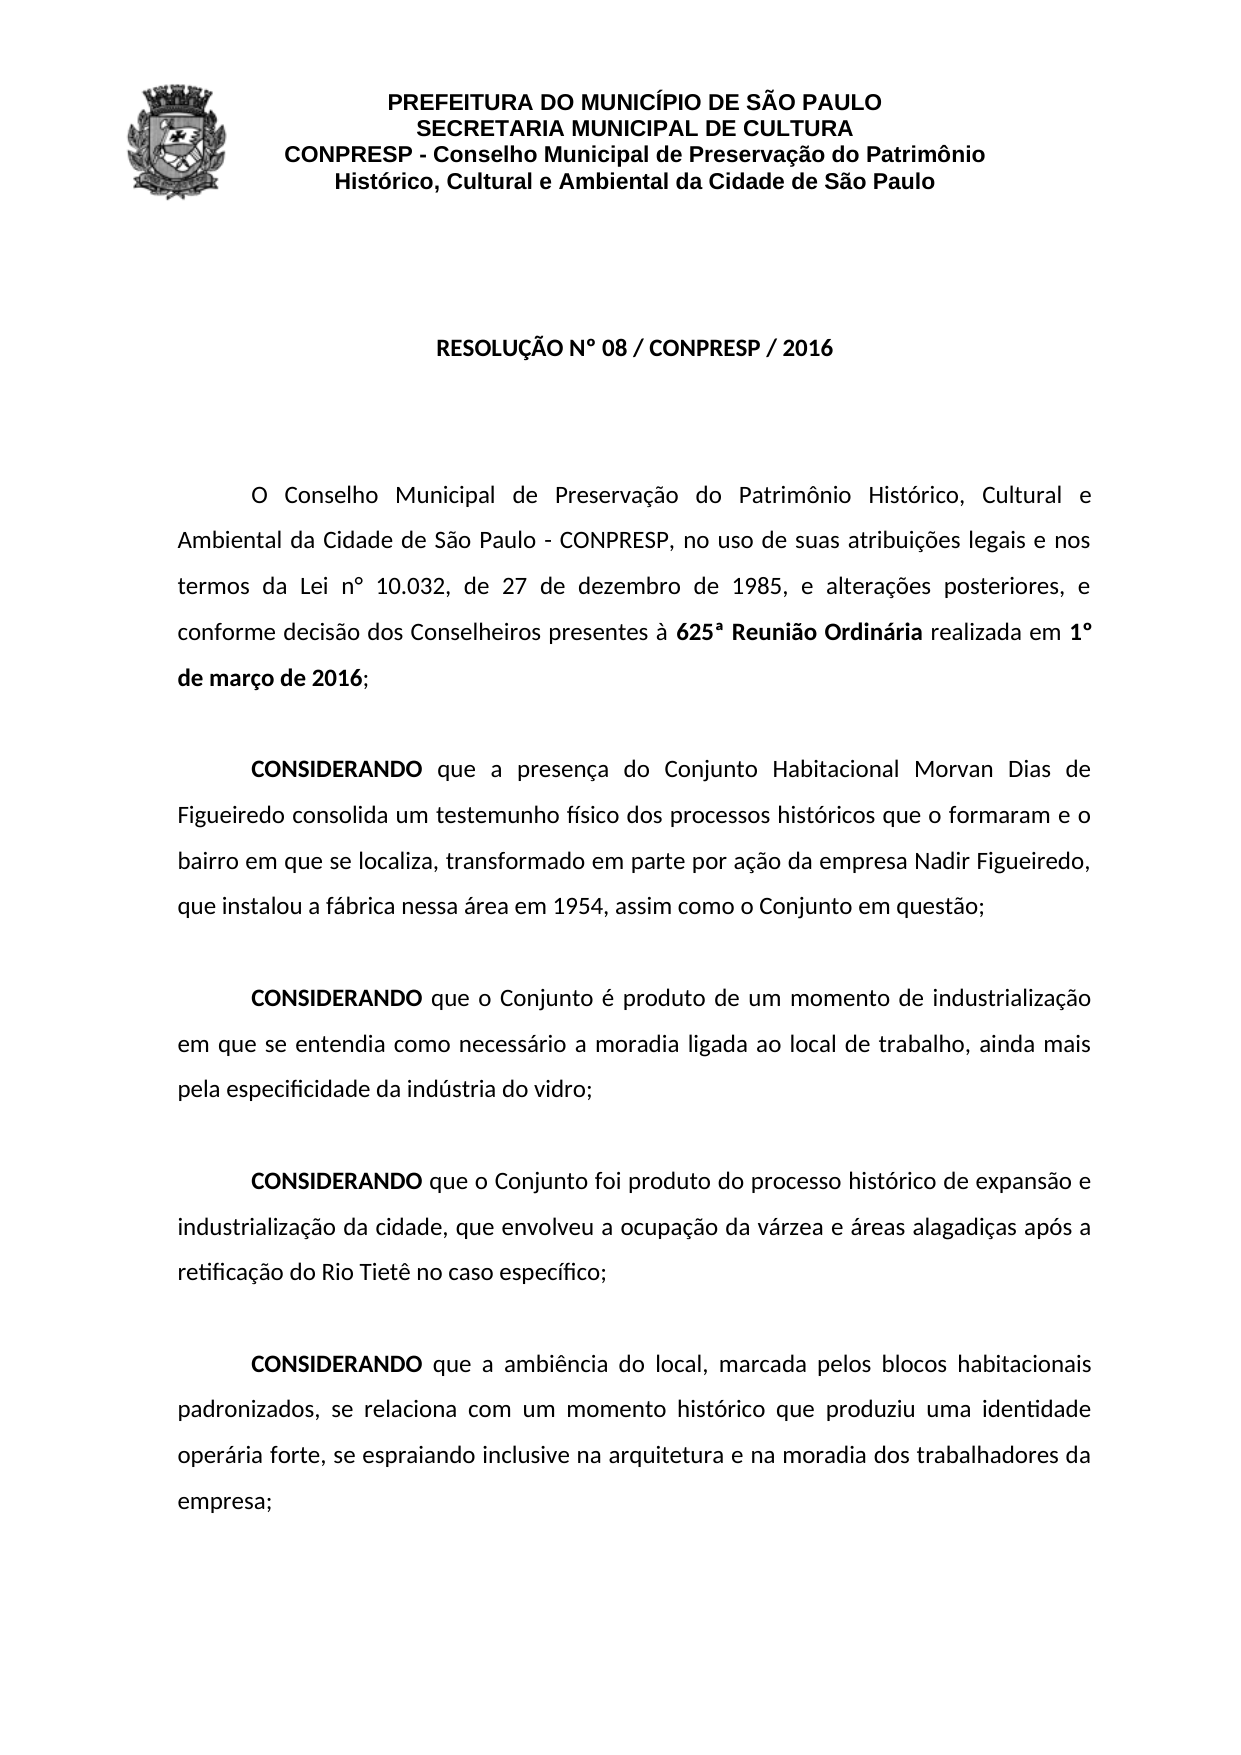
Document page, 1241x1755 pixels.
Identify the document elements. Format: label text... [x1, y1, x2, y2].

text RESOLUÇÃO Nº 08 / CONPRESP / 2016 [177, 332, 1093, 362]
text CONSIDERANDO que a ambiência do local, marcada pelos blocos habitacionais padronizados, se relaciona com um momento histórico que produziu uma identidade operária forte, se espraiando inclusive na arquitetura e na moradia dos trabalhadores da empresa; [177, 1348, 1093, 1516]
text CONSIDERANDO que a presença do Conjunto Habitacional Morvan Dias de Figueiredo consolida um testemunho físico dos processos históricos que o formaram e o bairro em que se localiza, transformado em parte por ação da empresa Nadir Figueiredo, que instalou a fábrica nessa área em 1954, assim como o Conjunto em questão; [177, 753, 1093, 921]
text O Conselho Municipal de Preservação do Patrimônio Histórico, Cultural e Ambiental da Cidade de São Paulo - CONPRESP, no uso de suas atribuições legais e nos termos da Lei n° 10.032, de 27 de dezembro de 1985, e alterações posteriores, e conforme decisão dos Conselheiros presentes à 625ª Reunião Ordinária realizada em 1º de março de 2016; [177, 479, 1093, 692]
text CONSIDERANDO que o Conjunto é produto de um momento de industrialização em que se entendia como necessário a moradia ligada ao local de trabalho, ainda mais pela especificidade da indústria do vidro; [177, 982, 1093, 1104]
text CONSIDERANDO que o Conjunto foi produto do processo histórico de expansão e industrialização da cidade, que envolveu a ocupação da várzea e áreas alagadiças após a retificação do Rio Tietê no caso específico; [177, 1165, 1093, 1287]
